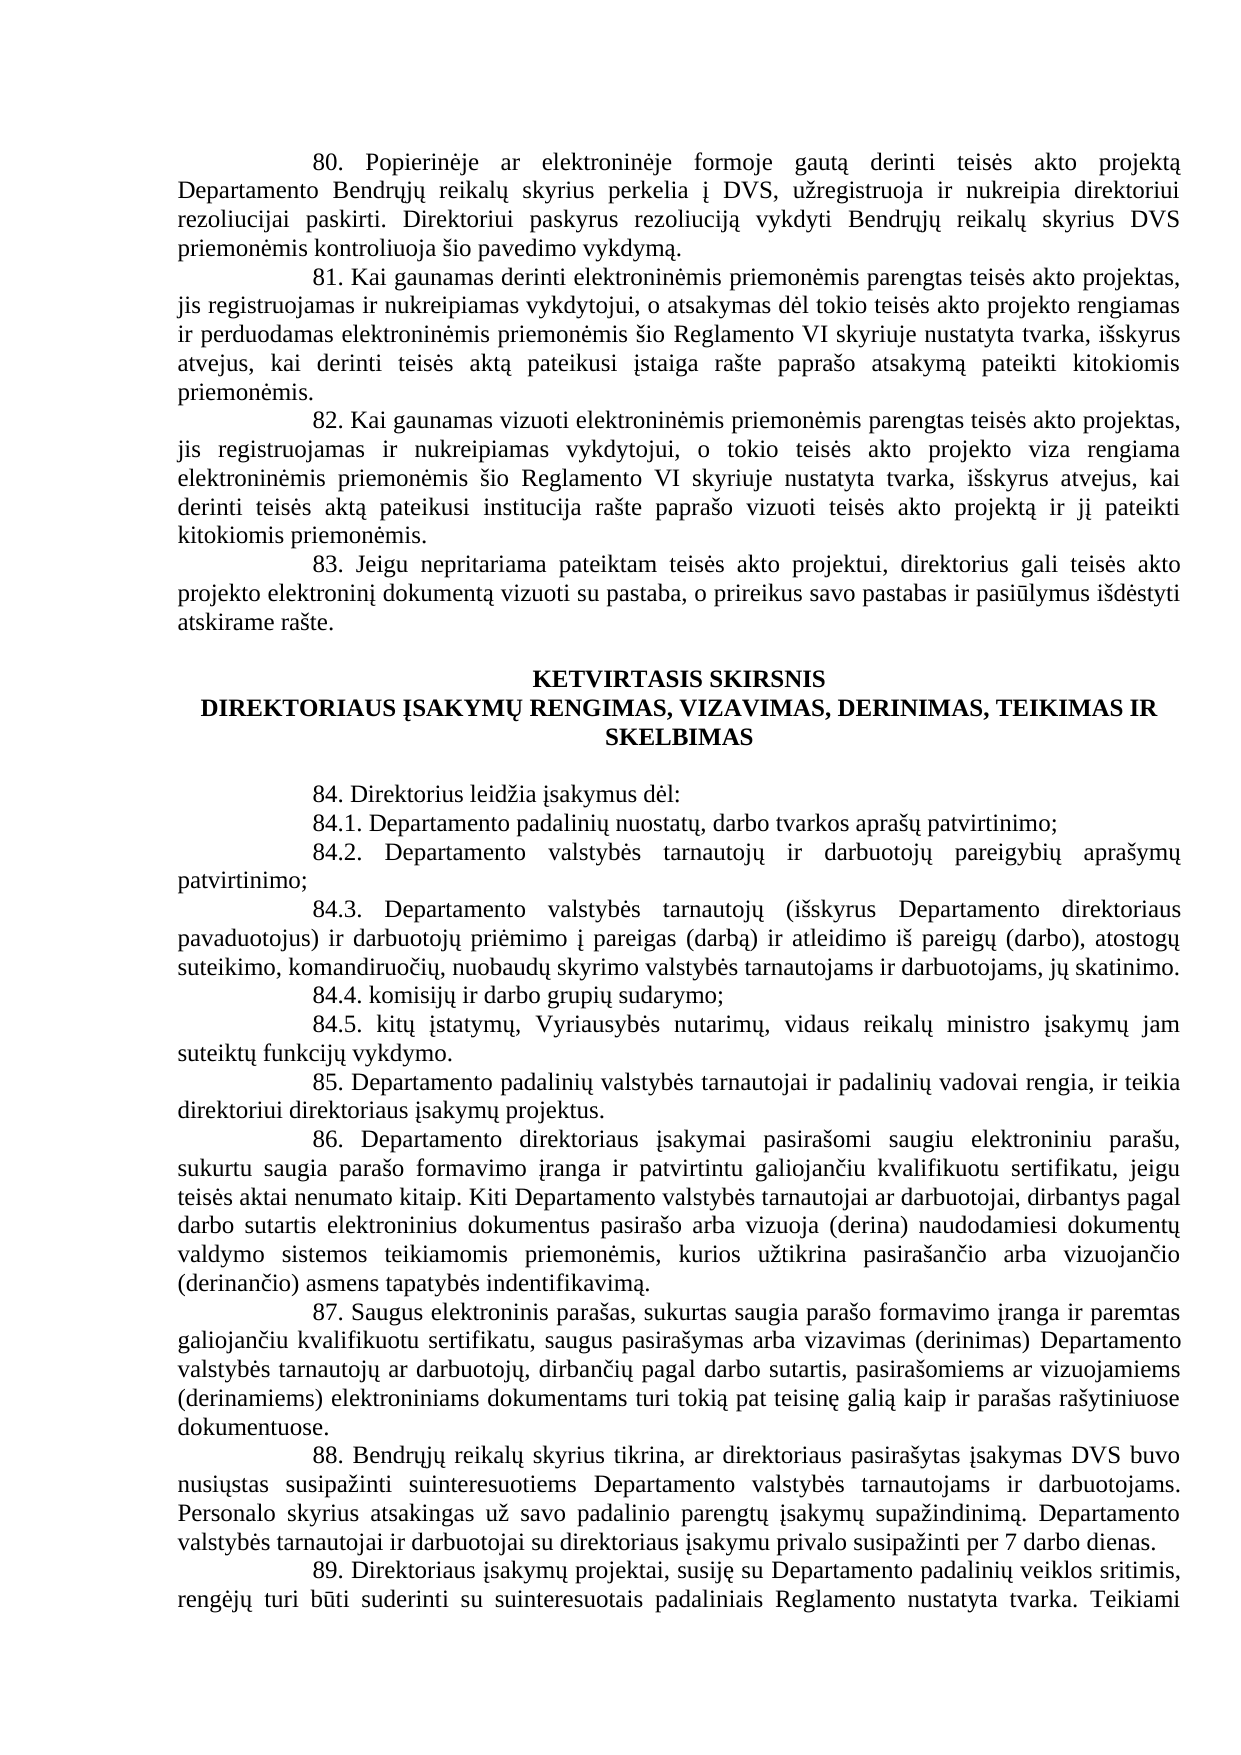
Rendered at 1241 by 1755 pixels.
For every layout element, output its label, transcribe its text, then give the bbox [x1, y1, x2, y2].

text 87. Saugus elektroninis parašas, sukurtas saugia parašo formavimo įranga ir paremtas galiojančiu kvalifikuotu sertifikatu, saugus pasirašymas arba vizavimas (derinimas) departamento valstybės tarnautojų ar darbuotojų, dirbančių pagal darbo sutartis, pasirašomiems ar vizuojamiems (derinamiems) elektroniniams dokumentams turi tokią pat teisinę galią kaip ir parašas rašytiniuose dokumentuose. [177, 1297, 1181, 1441]
text 84.2. departamento valstybės tarnautojų ir darbuotojų pareigybių aprašymų patvirtinimo; [177, 837, 1181, 894]
text DIREKTORIAUS ĮSAKYMŲ RENGIMAS, VIZAVIMAS, DERINIMAS, TEIKIMAS IR SKELBIMAS [177, 693, 1181, 751]
text 81. Kai gaunamas derinti elektroninėmis priemonėmis parengtas teisės akto projektas, jis registruojamas ir nukreipiamas vykdytojui, o atsakymas dėl tokio teisės akto projekto rengiamas ir perduodamas elektroninėmis priemonėmis šio reglamento VI skyriuje nustatyta tvarka, išskyrus atvejus, kai derinti teisės aktą pateikusi įstaiga rašte paprašo atsakymą pateikti kitokiomis priemonėmis. [177, 262, 1181, 406]
text 80. Popierinėje ar elektroninėje formoje gautą derinti teisės akto projektą departamento Bendrųjų reikalų skyrius perkelia į DVS, užregistruoja ir nukreipia direktoriui rezoliucijai paskirti. Direktoriui paskyrus rezoliuciją vykdyti Bendrųjų reikalų skyrius DVS priemonėmis kontroliuoja šio pavedimo vykdymą. [177, 147, 1181, 262]
text 82. Kai gaunamas vizuoti elektroninėmis priemonėmis parengtas teisės akto projektas, jis registruojamas ir nukreipiamas vykdytojui, o tokio teisės akto projekto viza rengiama elektroninėmis priemonėmis šio reglamento VI skyriuje nustatyta tvarka, išskyrus atvejus, kai derinti teisės aktą pateikusi institucija rašte paprašo vizuoti teisės akto projektą ir jį pateikti kitokiomis priemonėmis. [177, 406, 1181, 549]
text KETVIRTASIS SKIRSNIS [177, 664, 1181, 693]
text 86. Departamento direktoriaus įsakymai pasirašomi saugiu elektroniniu parašu, sukurtu saugia parašo formavimo įranga ir patvirtintu galiojančiu kvalifikuotu sertifikatu, jeigu teisės aktai nenumato kitaip. Kiti departamento valstybės tarnautojai ar darbuotojai, dirbantys pagal darbo sutartis elektroninius dokumentus pasirašo arba vizuoja (derina) naudodamiesi dokumentų valdymo sistemos teikiamomis priemonėmis, kurios užtikrina pasirašančio arba vizuojančio (derinančio) asmens tapatybės indentifikavimą. [177, 1124, 1181, 1297]
text 84.5. kitų įstatymų, Vyriausybės nutarimų, vidaus reikalų ministro įsakymų jam suteiktų funkcijų vykdymo. [177, 1009, 1181, 1067]
text 84. Direktorius leidžia įsakymus dėl: [177, 779, 1181, 808]
text 84.3. departamento valstybės tarnautojų (išskyrus departamento direktoriaus pavaduotojus) ir darbuotojų priėmimo į pareigas (darbą) ir atleidimo iš pareigų (darbo), atostogų suteikimo, komandiruočių, nuobaudų skyrimo valstybės tarnautojams ir darbuotojams, jų skatinimo. [177, 894, 1181, 981]
text 84.4. komisijų ir darbo grupių sudarymo; [177, 981, 1181, 1009]
text 84.1. departamento padalinių nuostatų, darbo tvarkos aprašų patvirtinimo; [177, 808, 1181, 837]
text 89. Direktoriaus įsakymų projektai, susiję su departamento padalinių veiklos sritimis, rengėjų turi būti suderinti su suinteresuotais padaliniais Reglamento nustatyta tvarka. Teikiami [177, 1556, 1181, 1613]
text 83. Jeigu nepritariama pateiktam teisės akto projektui, direktorius gali teisės akto projekto elektroninį dokumentą vizuoti su pastaba, o prireikus savo pastabas ir pasiūlymus išdėstyti atskirame rašte. [177, 549, 1181, 636]
text 85. Departamento padalinių valstybės tarnautojai ir padalinių vadovai rengia, ir teikia direktoriui direktoriaus įsakymų projektus. [177, 1067, 1181, 1124]
text 88. Bendrųjų reikalų skyrius tikrina, ar direktoriaus pasirašytas įsakymas DVS buvo nusiųstas susipažinti suinteresuotiems departamento valstybės tarnautojams ir darbuotojams. Personalo skyrius atsakingas už savo padalinio parengtų įsakymų supažindinimą. Departamento valstybės tarnautojai ir darbuotojai su direktoriaus įsakymu privalo susipažinti per 7 darbo dienas. [177, 1441, 1181, 1556]
